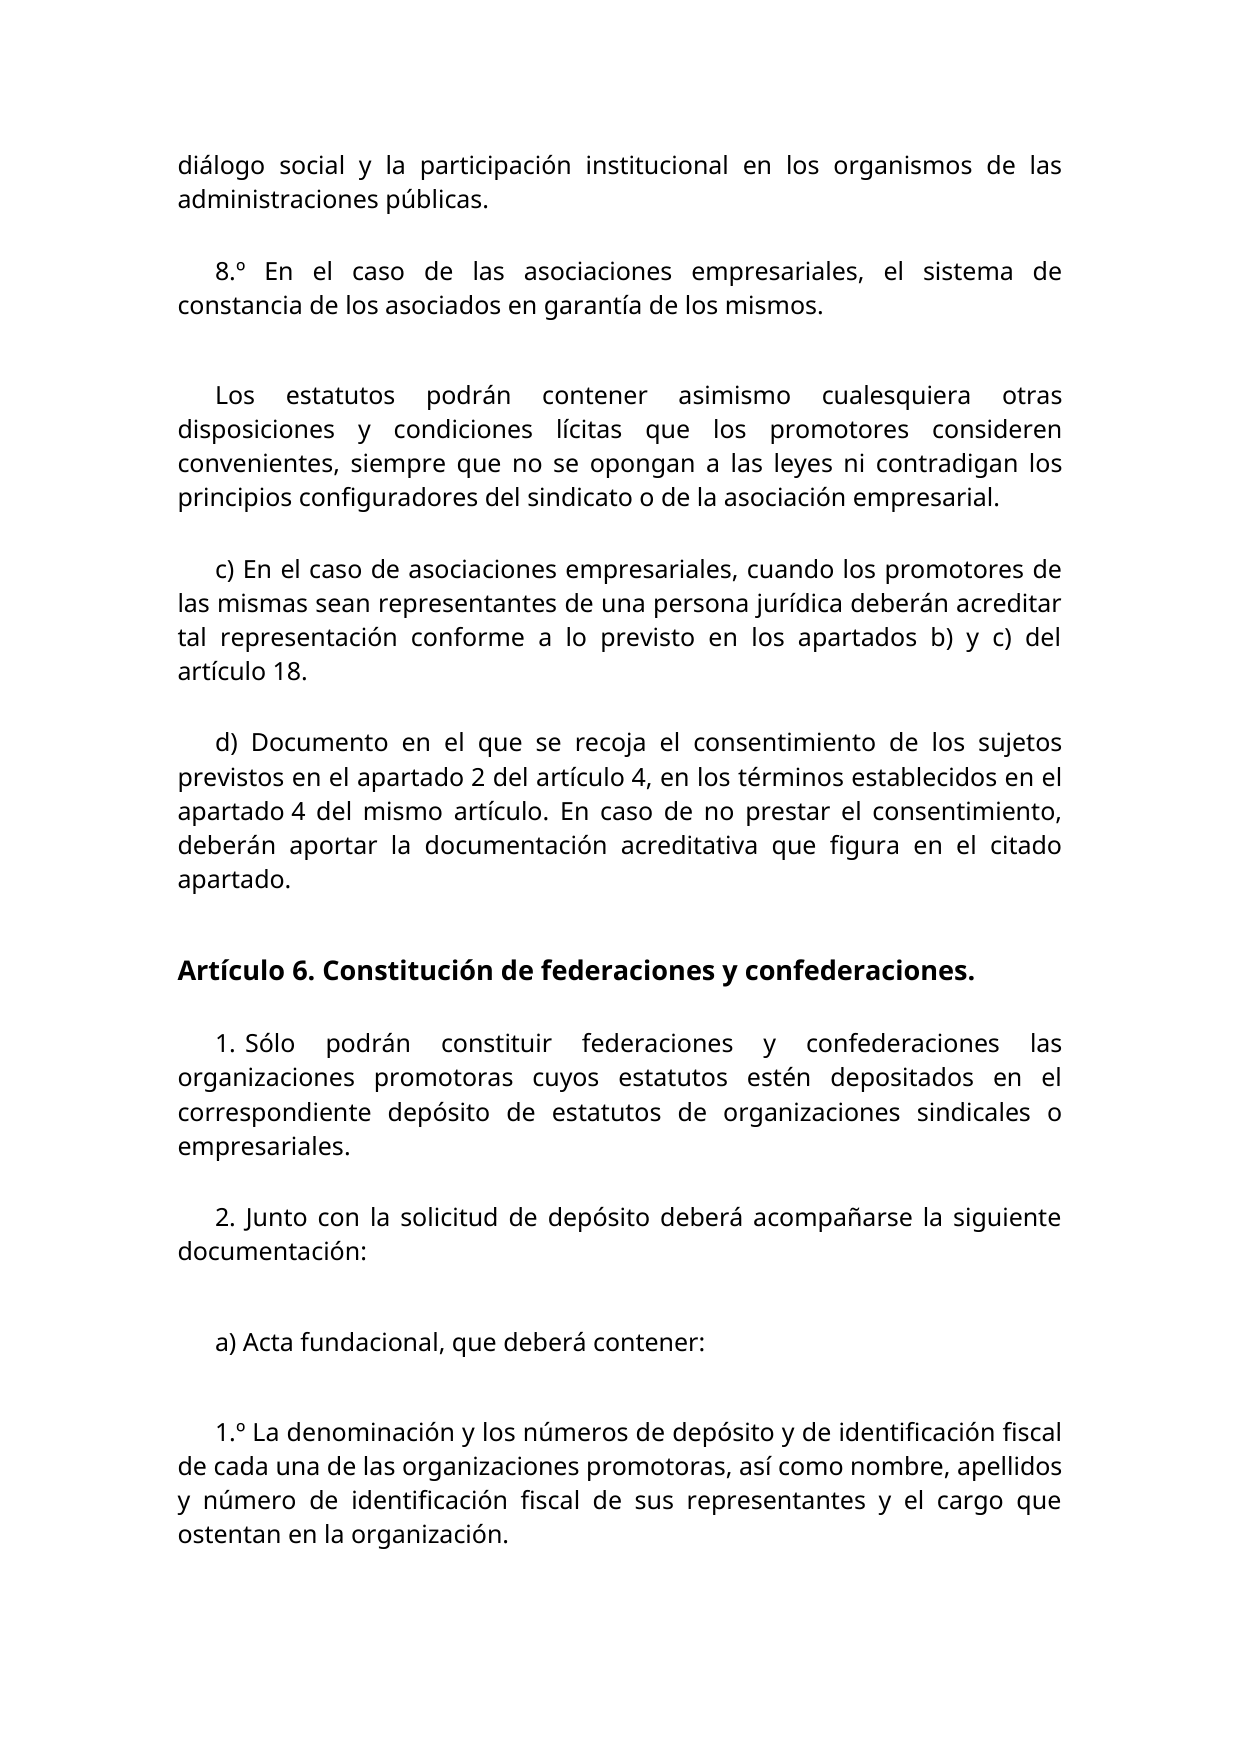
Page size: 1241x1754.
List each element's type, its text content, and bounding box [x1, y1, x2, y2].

text a) Acta fundacional, que deberá contener: [177, 1324, 1063, 1358]
text Los estatutos podrán contener asimismo cualesquiera otras disposiciones y condiciones lícitas que los promotores consideren convenientes, siempre que no se opongan a las leyes ni contradigan los principios configuradores del sindicato o de la asociación empresarial. [177, 378, 1063, 514]
text 2. Junto con la solicitud de depósito deberá acompañarse la siguiente documentación: [177, 1200, 1063, 1268]
text diálogo social y la participación institucional en los organismos de las administraciones públicas. [177, 148, 1063, 216]
text 8.º En el caso de las asociaciones empresariales, el sistema de constancia de los asociados en garantía de los mismos. [177, 253, 1063, 321]
text c) En el caso de asociaciones empresariales, cuando los promotores de las mismas sean representantes de una persona jurídica deberán acreditar tal representación conforme a lo previsto en los apartados b) y c) del artículo 18. [177, 551, 1063, 688]
text 1. Sólo podrán constituir federaciones y confederaciones las organizaciones promotoras cuyos estatutos estén depositados en el correspondiente depósito de estatutos de organizaciones sindicales o empresariales. [177, 1026, 1063, 1162]
subtitle Artículo 6. Constitución de federaciones y confederaciones. [177, 952, 1063, 988]
text 1.º La denominación y los números de depósito y de identificación fiscal de cada una de las organizaciones promotoras, así como nombre, apellidos y número de identificación fiscal de sus representantes y el cargo que ostentan en la organización. [177, 1414, 1063, 1551]
text d) Documento en el que se recoja el consentimiento de los sujetos previstos en el apartado 2 del artículo 4, en los términos establecidos en el apartado 4 del mismo artículo. En caso de no prestar el consentimiento, deberán aportar la documentación acreditativa que figura en el citado apartado. [177, 725, 1063, 895]
